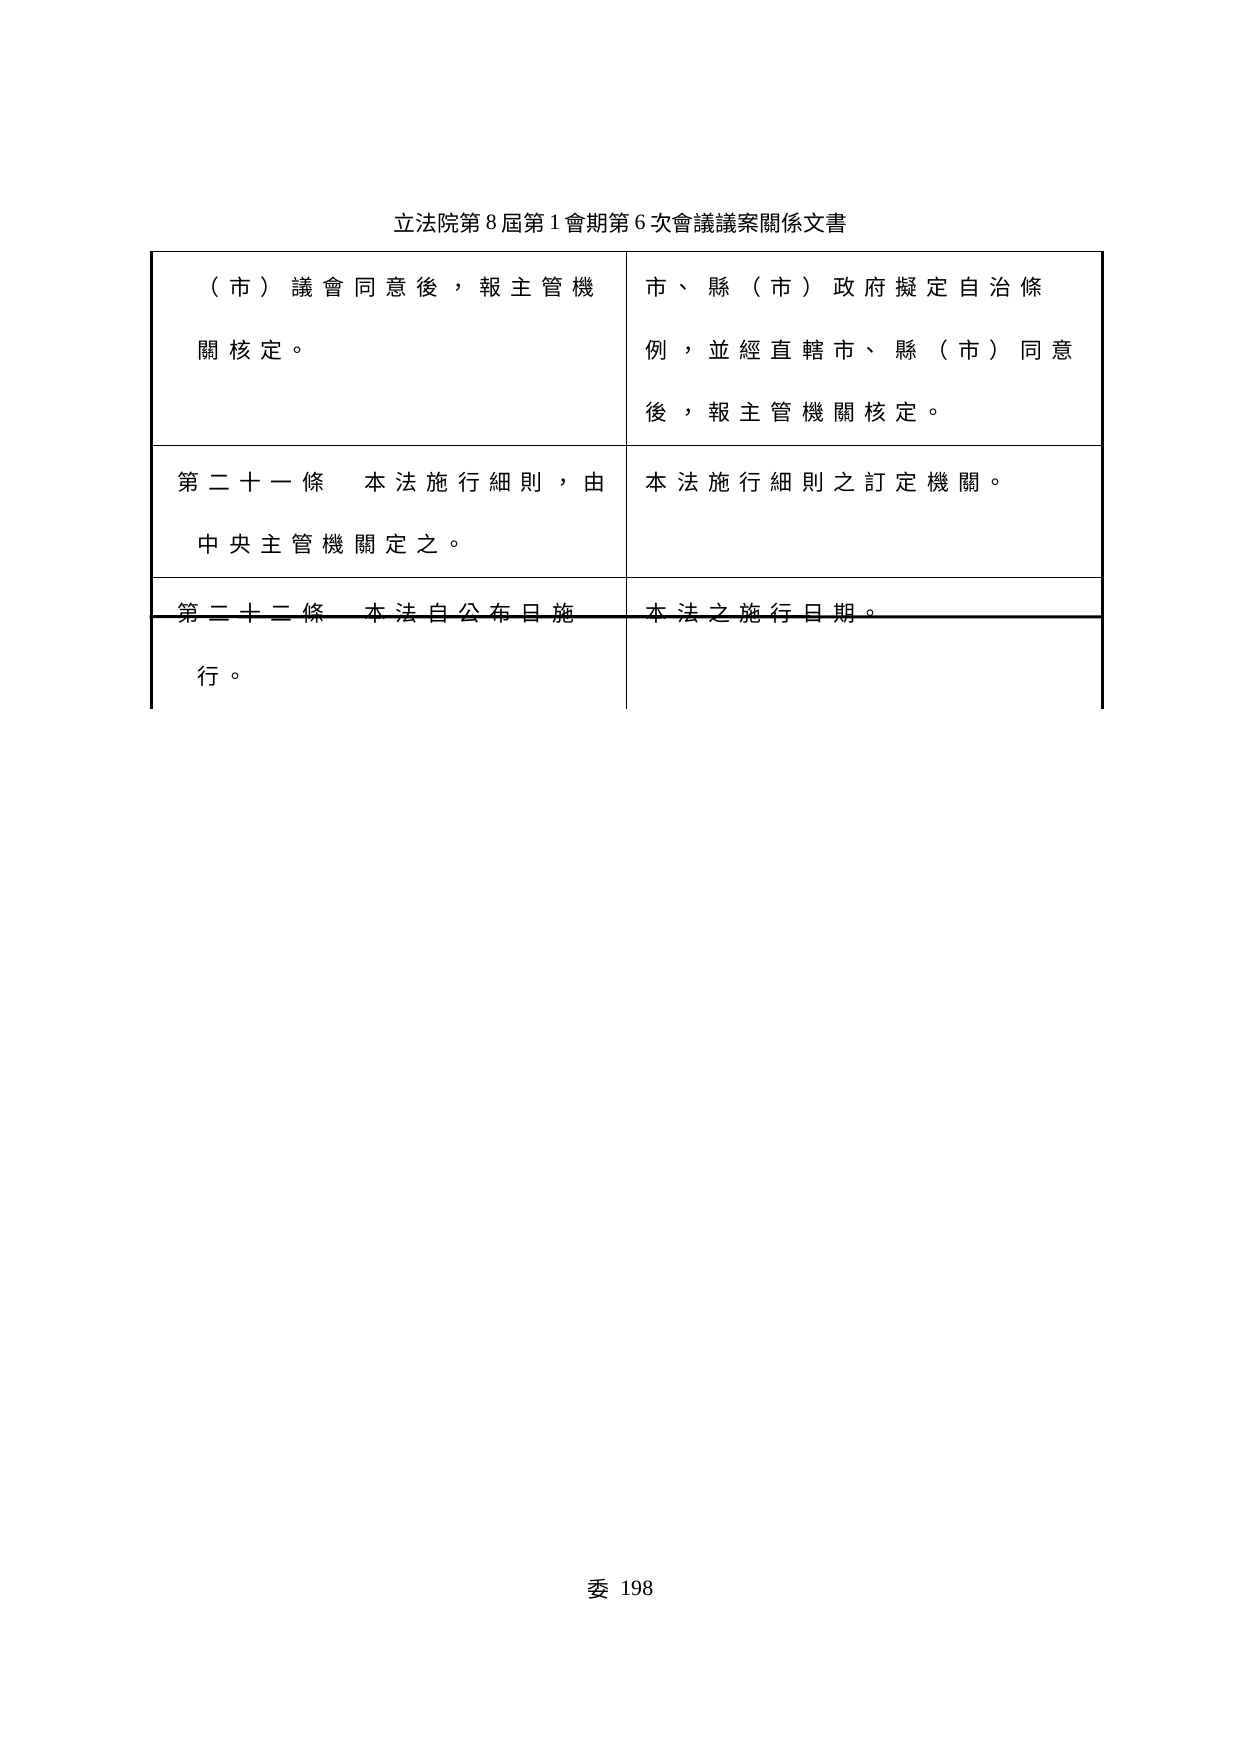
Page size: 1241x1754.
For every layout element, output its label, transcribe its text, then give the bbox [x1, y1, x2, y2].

table_cell 第二十二條 本法自公布日施行。 [153, 578, 626, 615]
table_cell 本法之施行日期。 [627, 619, 1101, 709]
table_cell 本法之施行日期。 [627, 578, 1101, 615]
table_cell （市）議會同意後，報主管機關核定。 [153, 252, 626, 445]
table_cell 本法施行細則之訂定機關。 [627, 446, 1101, 577]
table_cell 第二十二條 本法自公布日施行。 [153, 619, 626, 709]
table_cell 第二十一條 本法施行細則，由中央主管機關定之。 [153, 446, 626, 577]
table_cell 市、縣（市）政府擬定自治條例，並經直轄市、縣（市）同意後，報主管機關核定。 [627, 252, 1101, 445]
